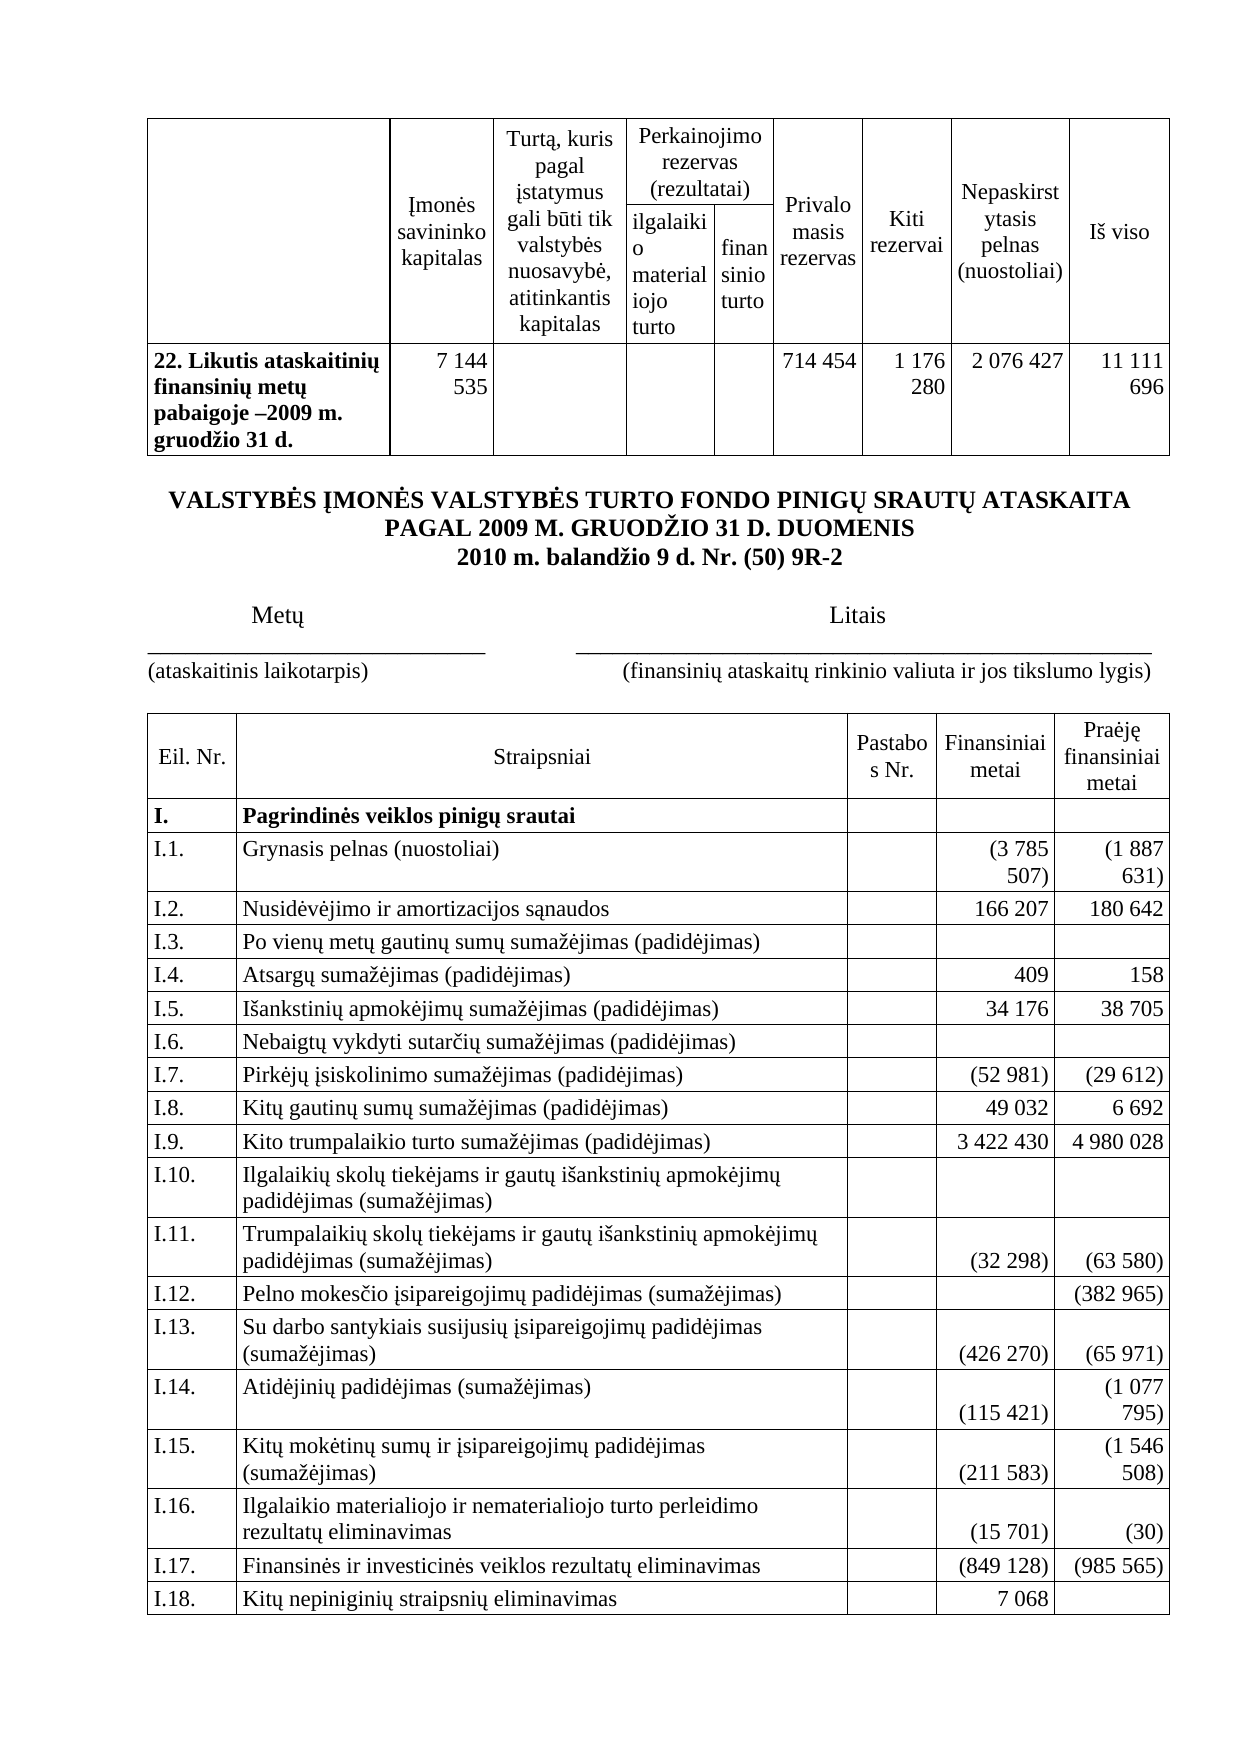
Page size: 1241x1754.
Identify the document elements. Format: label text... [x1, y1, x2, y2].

table_cell I.12. [148, 1277, 236, 1309]
table_cell [937, 925, 1054, 958]
table_cell [937, 1277, 1054, 1309]
table_cell Atsargų sumažėjimas (padidėjimas) [237, 959, 847, 991]
table_cell [848, 959, 936, 991]
table_cell [937, 1025, 1054, 1057]
table_cell (985 565) [1055, 1549, 1169, 1581]
table_cell I.1. [148, 833, 236, 891]
table_header Eil. Nr. [148, 714, 236, 798]
table_cell 11 111 696 [1070, 344, 1169, 455]
table_cell Atidėjinių padidėjimas (sumažėjimas) [237, 1370, 847, 1428]
table_cell I.10. [148, 1158, 236, 1217]
table_cell (29 612) [1055, 1058, 1169, 1091]
text VALSTYBĖS ĮMONĖS VALSTYBĖS TURTO FONDO PINIGŲ SRAUTŲ ATASKAITA [148, 485, 1152, 513]
table_cell (30) [1055, 1489, 1169, 1548]
table_cell [937, 1158, 1054, 1217]
table_cell I. [148, 799, 236, 832]
table_cell Nebaigtų vykdyti sutarčių sumažėjimas (padidėjimas) [237, 1025, 847, 1057]
table_cell (849 128) [937, 1549, 1054, 1581]
table_cell 4 980 028 [1055, 1125, 1169, 1157]
table_cell Išankstinių apmokėjimų sumažėjimas (padidėjimas) [237, 992, 847, 1024]
table_cell I.9. [148, 1125, 236, 1157]
table_cell [848, 1277, 936, 1309]
table_cell [1055, 1582, 1169, 1614]
table_cell (15 701) [937, 1489, 1054, 1548]
table_cell [848, 1489, 936, 1548]
table_cell 34 176 [937, 992, 1054, 1024]
table_cell [848, 925, 936, 958]
table_cell Grynasis pelnas (nuostoliai) [237, 833, 847, 891]
table_cell (52 981) [937, 1058, 1054, 1091]
table_header Privalomasis rezervas [774, 119, 862, 343]
table_cell [848, 1582, 936, 1614]
table_cell I.8. [148, 1092, 236, 1124]
table_cell I.18. [148, 1582, 236, 1614]
table_cell 7 068 [937, 1582, 1054, 1614]
table_header Turtą, kuris pagal įstatymus gali būti tik valstybės nuosavybė, atitinkantis kapitalas [494, 119, 626, 343]
table_cell I.4. [148, 959, 236, 991]
table_cell I.13. [148, 1310, 236, 1369]
table_cell [627, 344, 714, 455]
text Metų Litais [251, 600, 1152, 628]
table_cell Pirkėjų įsiskolinimo sumažėjimas (padidėjimas) [237, 1058, 847, 1091]
table_cell (1 546 508) [1055, 1430, 1169, 1488]
table_cell I.2. [148, 892, 236, 924]
table_header Iš viso [1070, 119, 1169, 343]
table_cell I.3. [148, 925, 236, 958]
table_cell [848, 1430, 936, 1488]
table_cell Trumpalaikių skolų tiekėjams ir gautų išankstinių apmokėjimų padidėjimas (sumažėjimas) [237, 1218, 847, 1276]
table_cell (3 785 507) [937, 833, 1054, 891]
table_cell (63 580) [1055, 1218, 1169, 1276]
table_cell 22. Likutis ataskaitinių finansinių metų pabaigoje –2009 m. gruodžio 31 d. [148, 344, 389, 455]
table_cell [848, 833, 936, 891]
table_cell [1055, 1158, 1169, 1217]
table_cell Pagrindinės veiklos pinigų srautai [237, 799, 847, 832]
table_header [148, 119, 389, 343]
table_cell 166 207 [937, 892, 1054, 924]
table_cell 409 [937, 959, 1054, 991]
table_cell 49 032 [937, 1092, 1054, 1124]
table_cell [848, 1092, 936, 1124]
table_cell [848, 1025, 936, 1057]
text ___________________________ [148, 628, 1152, 657]
table_cell finansinio turto [715, 205, 773, 343]
table_cell [1055, 925, 1169, 958]
table_cell Ilgalaikio materialiojo ir nematerialiojo turto perleidimo rezultatų eliminavimas [237, 1489, 847, 1548]
table_cell Kitų mokėtinų sumų ir įsipareigojimų padidėjimas (sumažėjimas) [237, 1430, 847, 1488]
table_cell Su darbo santykiais susijusių įsipareigojimų padidėjimas (sumažėjimas) [237, 1310, 847, 1369]
table_cell Kitų gautinų sumų sumažėjimas (padidėjimas) [237, 1092, 847, 1124]
table_cell 3 422 430 [937, 1125, 1054, 1157]
table_cell I.6. [148, 1025, 236, 1057]
table_cell [848, 1549, 936, 1581]
table_cell (1 077 795) [1055, 1370, 1169, 1428]
text (ataskaitinis laikotarpis) (finansinių ataskaitų rinkinio valiuta ir jos tikslumo lygis) [148, 657, 1152, 684]
table_cell [848, 1218, 936, 1276]
table_cell ilgalaikio materialiojo turto [627, 205, 714, 343]
table_cell Ilgalaikių skolų tiekėjams ir gautų išankstinių apmokėjimų padidėjimas (sumažėjimas) [237, 1158, 847, 1217]
table_header Pastabos Nr. [848, 714, 936, 798]
table_header Nepaskirstytasis pelnas (nuostoliai) [952, 119, 1069, 343]
table_cell (426 270) [937, 1310, 1054, 1369]
table_header Finansiniai metai [937, 714, 1054, 798]
table_header Įmonės savininko kapitalas [391, 119, 493, 343]
table_header Kiti rezervai [863, 119, 951, 343]
table_cell (211 583) [937, 1430, 1054, 1488]
table_cell 714 454 [774, 344, 862, 455]
table_cell Kitų nepiniginių straipsnių eliminavimas [237, 1582, 847, 1614]
table_cell I.11. [148, 1218, 236, 1276]
table_cell I.16. [148, 1489, 236, 1548]
table_cell I.5. [148, 992, 236, 1024]
table_cell [848, 1370, 936, 1428]
table_cell Finansinės ir investicinės veiklos rezultatų eliminavimas [237, 1549, 847, 1581]
table_cell Pelno mokesčio įsipareigojimų padidėjimas (sumažėjimas) [237, 1277, 847, 1309]
table_cell 6 692 [1055, 1092, 1169, 1124]
table_cell 2 076 427 [952, 344, 1069, 455]
table_cell 38 705 [1055, 992, 1169, 1024]
table_cell [715, 344, 773, 455]
table_cell [848, 1310, 936, 1369]
table_cell [494, 344, 626, 455]
table_cell I.7. [148, 1058, 236, 1091]
table_cell (115 421) [937, 1370, 1054, 1428]
table_cell [937, 799, 1054, 832]
table_header Praėję finansiniai metai [1055, 714, 1169, 798]
text 2010 m. balandžio 9 d. Nr. (50) 9R-2 [148, 542, 1152, 571]
table_cell I.14. [148, 1370, 236, 1428]
table_header Straipsniai [237, 714, 847, 798]
table_cell I.15. [148, 1430, 236, 1488]
table_cell Kito trumpalaikio turto sumažėjimas (padidėjimas) [237, 1125, 847, 1157]
text PAGAL 2009 M. GRUODŽIO 31 D. DUOMENIS [148, 513, 1152, 542]
table_cell [848, 1158, 936, 1217]
table_cell Po vienų metų gautinų sumų sumažėjimas (padidėjimas) [237, 925, 847, 958]
table_cell (382 965) [1055, 1277, 1169, 1309]
table_cell [848, 992, 936, 1024]
table_cell 180 642 [1055, 892, 1169, 924]
table_header Perkainojimo rezervas (rezultatai) [627, 119, 773, 204]
table_cell [848, 1125, 936, 1157]
table_cell [848, 799, 936, 832]
table_cell [1055, 799, 1169, 832]
table_cell (32 298) [937, 1218, 1054, 1276]
table_cell [848, 892, 936, 924]
table_cell (1 887 631) [1055, 833, 1169, 891]
table_cell [1055, 1025, 1169, 1057]
table_cell 7 144 535 [391, 344, 493, 455]
table_cell [848, 1058, 936, 1091]
table_cell 1 176 280 [863, 344, 951, 455]
table_cell 158 [1055, 959, 1169, 991]
table_cell I.17. [148, 1549, 236, 1581]
table_cell (65 971) [1055, 1310, 1169, 1369]
table_cell Nusidėvėjimo ir amortizacijos sąnaudos [237, 892, 847, 924]
